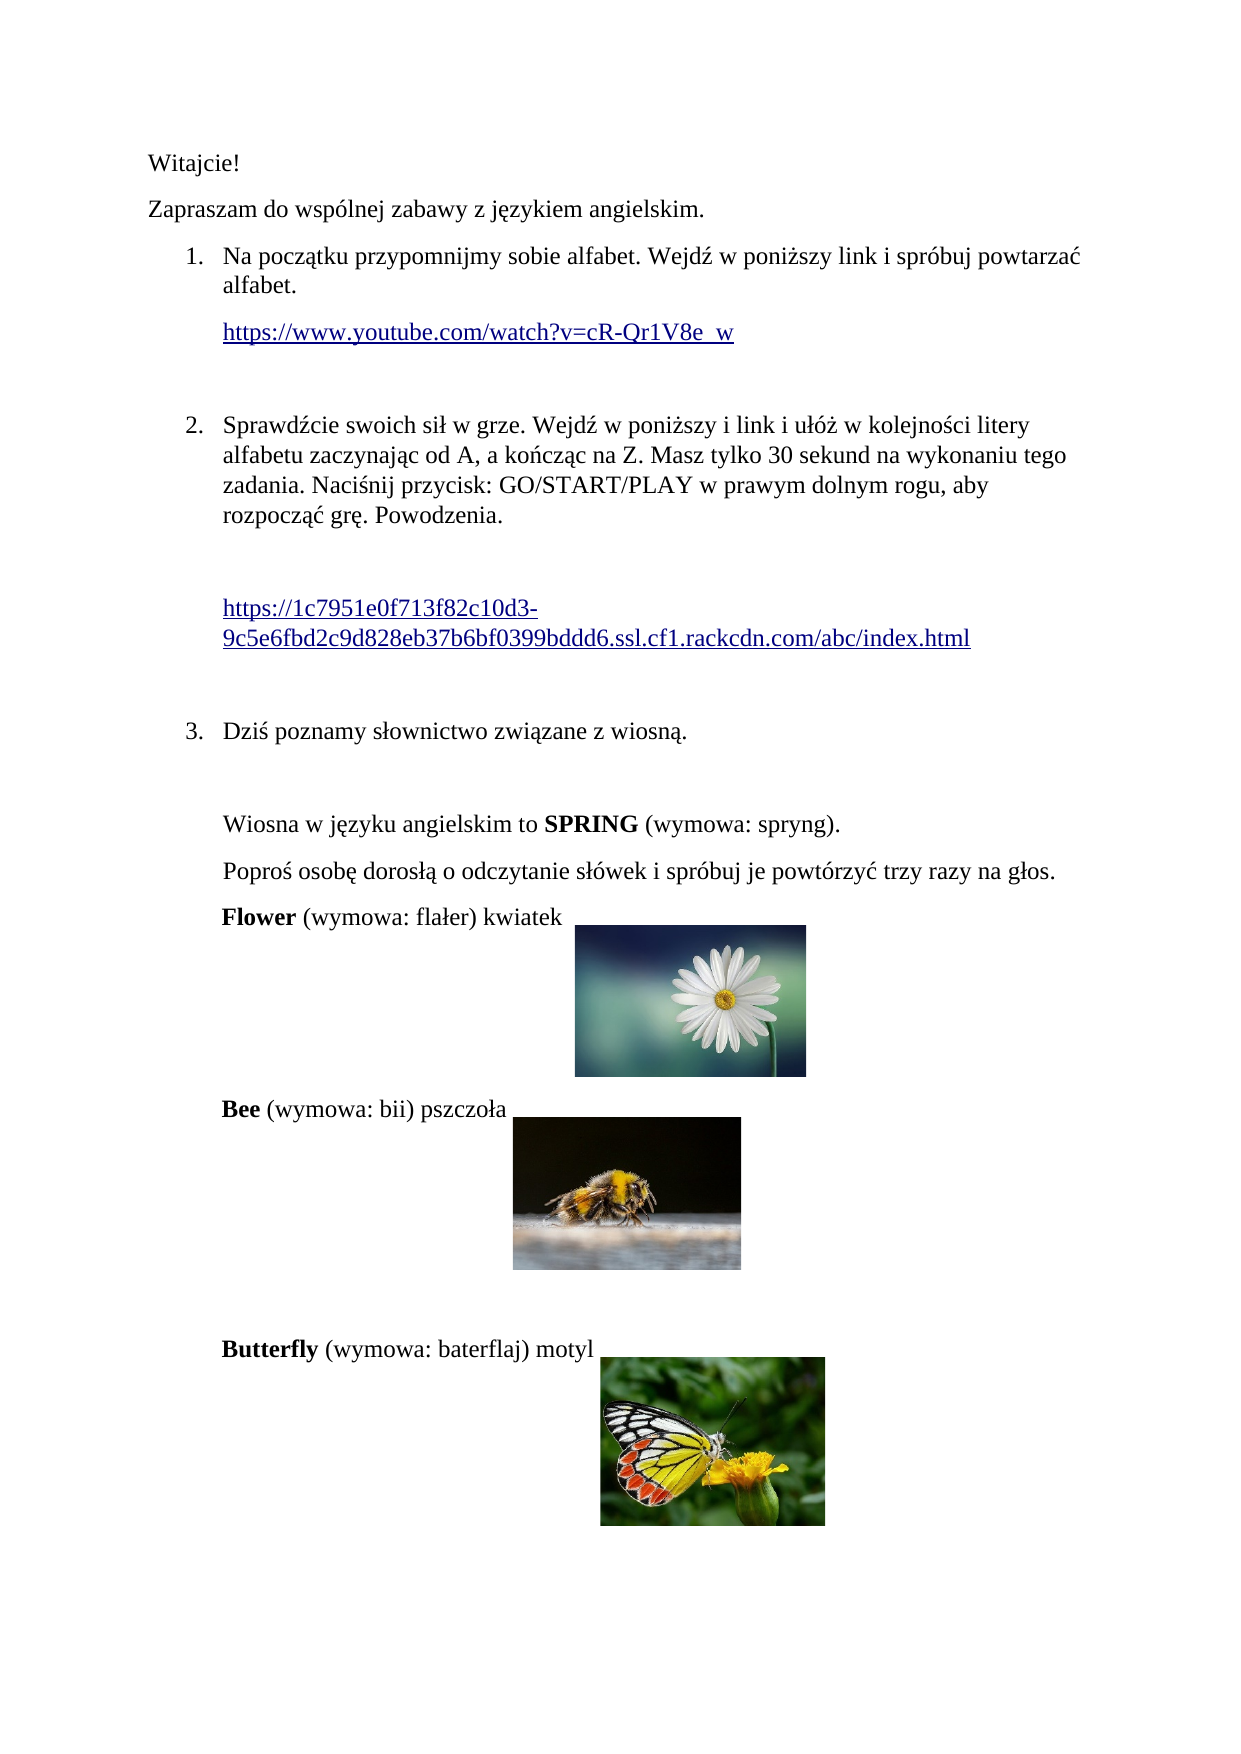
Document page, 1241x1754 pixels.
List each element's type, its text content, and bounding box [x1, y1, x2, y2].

list Na początku przypomnijmy sobie alfabet. Wejdź w poniższy link i spróbuj powtarzać alfabet. [185, 241, 1093, 299]
text Witajcie! [148, 148, 1093, 176]
list Sprawdźcie swoich sił w grze. Wejdź w poniższy i link i ułóż w kolejności litery alfabetu zaczynając od A, a kończąc na Z. Masz tylko 30 sekund na wykonaniu tego zadania. Naciśnij przycisk: GO/START/PLAY w prawym dolnym rogu, aby rozpocząć grę. Powodzenia. [185, 410, 1093, 529]
text Flower (wymowa: flałer) kwiatek [148, 902, 1093, 1076]
text Butterfly (wymowa: baterflaj) motyl [148, 1334, 1093, 1526]
list Wiosna w języku angielskim to SPRING (wymowa: spryng). [223, 809, 1093, 838]
list https://www.youtube.com/watch?v=cR-Qr1V8e_w [223, 317, 1093, 346]
text Zapraszam do wspólnej zabawy z językiem angielskim. [148, 194, 1093, 223]
list https://1c7951e0f713f82c10d3-9c5e6fbd2c9d828eb37b6bf0399bddd6.ssl.cf1.rackcdn.com/abc/index.html [223, 593, 1093, 652]
list Poproś osobę dorosłą o odczytanie słówek i spróbuj je powtórzyć trzy razy na głos. [223, 856, 1093, 884]
text Bee (wymowa: bii) pszczoła [148, 1094, 1093, 1270]
list Dziś poznamy słownictwo związane z wiosną. [185, 716, 1093, 745]
